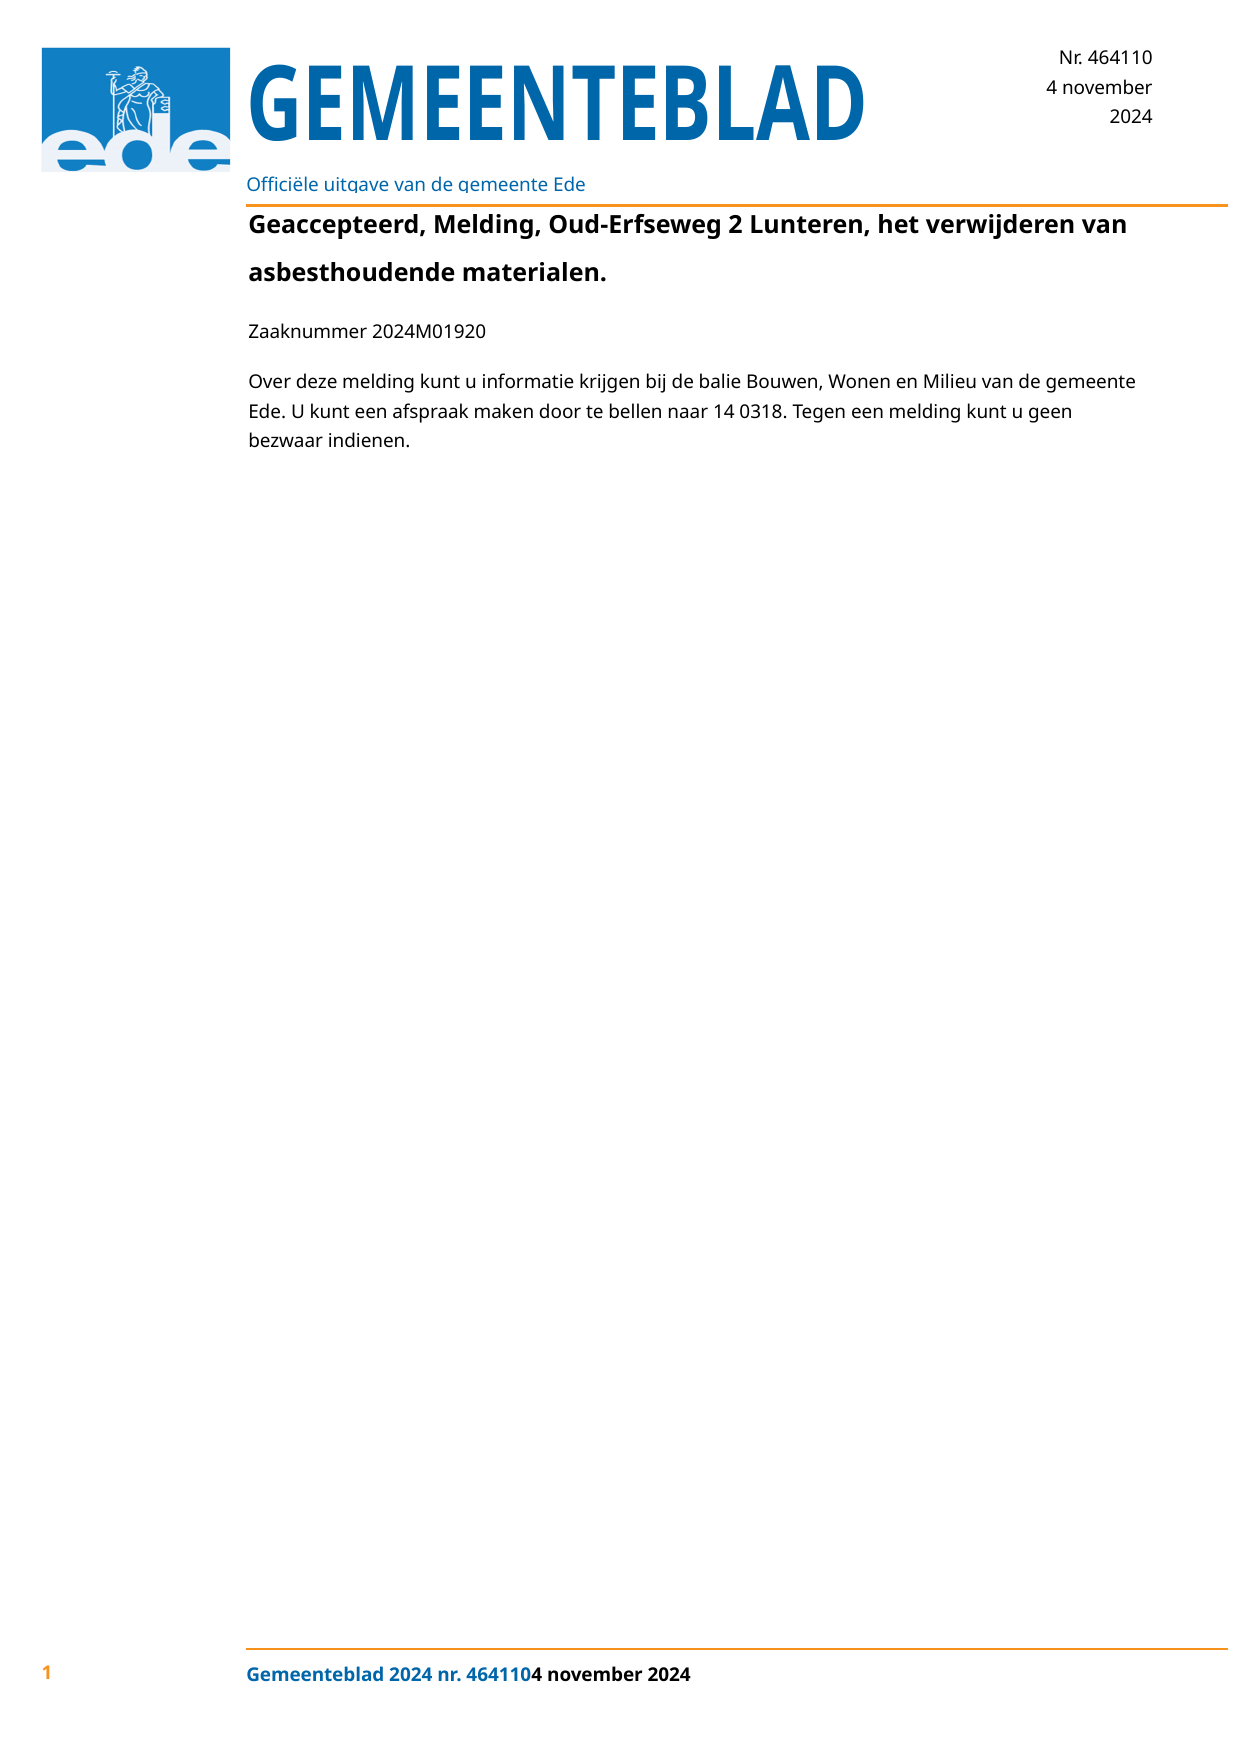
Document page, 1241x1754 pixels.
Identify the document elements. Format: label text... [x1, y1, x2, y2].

text Zaaknummer 2024M01920 [248, 318, 1152, 344]
picture [41, 47, 231, 172]
text Over deze melding kunt u informatie krijgen bij de balie Bouwen, Wonen en Milieu van de gemeente Ede. U kunt een afspraak maken door te bellen naar 14 0318. Tegen een melding kunt u geen bezwaar indienen. [248, 368, 1152, 453]
text Geaccepteerd, Melding, Oud-Erfseweg 2 Lunteren, het verwijderen van asbesthoudende materialen. [248, 207, 1152, 288]
